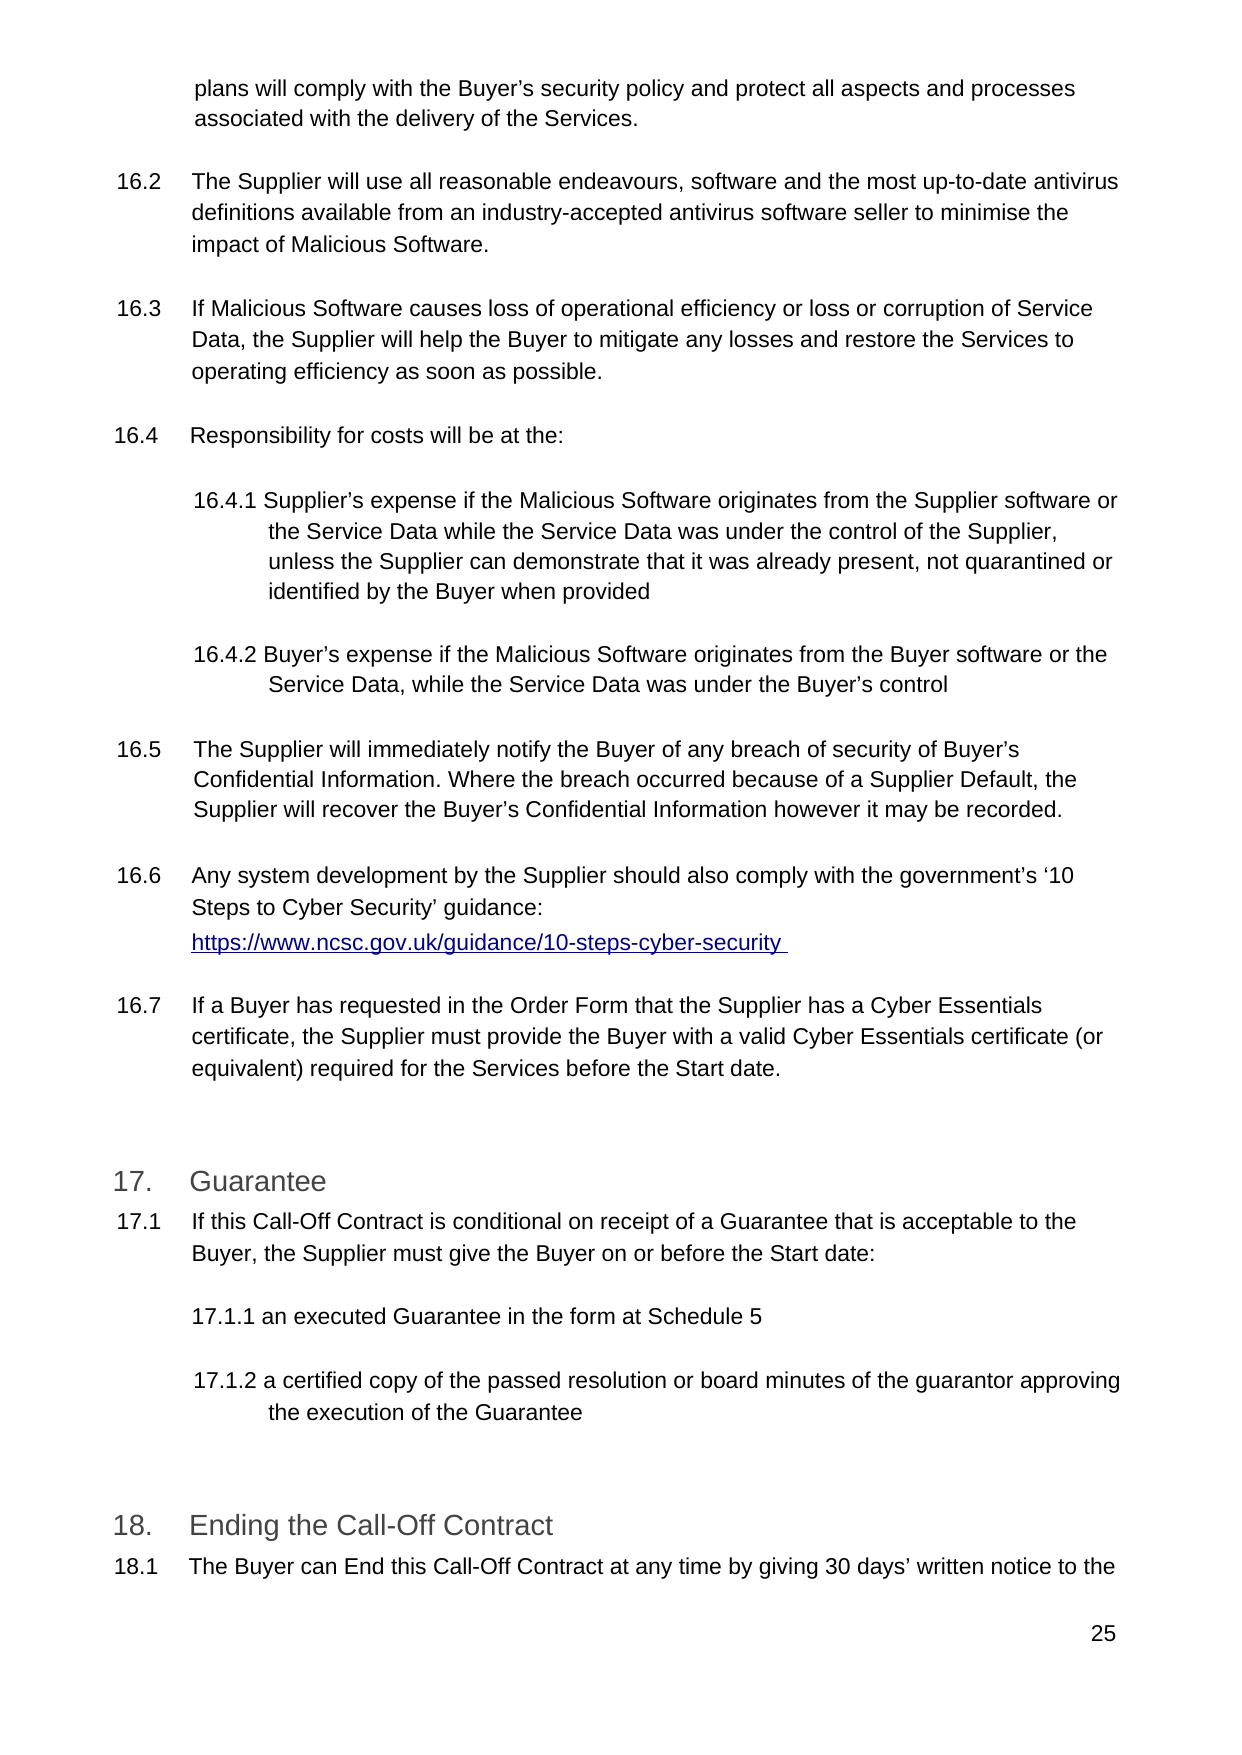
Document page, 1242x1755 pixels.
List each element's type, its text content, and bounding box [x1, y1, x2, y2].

text 18.1 The Buyer can End this Call-Off Contract at any time by giving 30 days’ written notice to the [0, 1552, 1122, 1580]
text 16.6 Any system development by the Supplier should also comply with the government’s ‘10 Steps to Cyber Security’ guidance: [116, 862, 1121, 920]
text 17.1 If this Call-Off Contract is conditional on receipt of a Guarantee that is acceptable to the Buyer, the Supplier must give the Buyer on or before the Start date: [116, 1208, 1121, 1266]
subtitle 18. Ending the Call-Off Contract [0, 1507, 1122, 1541]
text 17.1.1 an executed Guarantee in the form at Schedule 5 [159, 1303, 1121, 1330]
text 16.4 Responsibility for costs will be at the: [0, 422, 1122, 450]
text 16.3 If Malicious Software causes loss of operational efficiency or loss or corruption of Service Data, the Supplier will help the Buyer to mitigate any losses and restore the Services to operating efficiency as soon as possible. [116, 295, 1121, 384]
text 16.2 The Supplier will use all reasonable endeavours, software and the most up-to-date antivirus definitions available from an industry-accepted antivirus software seller to minimise the impact of Malicious Software. [116, 168, 1121, 257]
text 16.4.1 Supplier’s expense if the Malicious Software originates from the Supplier software or the Service Data while the Service Data was under the control of the Supplier, unless the Supplier can demonstrate that it was already present, not quarantined or identified by the Buyer when provided [193, 487, 1121, 604]
text 16.4.2 Buyer’s expense if the Malicious Software originates from the Buyer software or the Service Data, while the Service Data was under the Buyer’s control [193, 641, 1121, 697]
text plans will comply with the Buyer’s security policy and protect all aspects and processes associated with the delivery of the Services. [194, 75, 1121, 132]
text 16.7 If a Buyer has requested in the Order Form that the Supplier has a Cyber Essentials certificate, the Supplier must provide the Buyer with a valid Cyber Essentials certificate (or equivalent) required for the Services before the Start date. [116, 992, 1121, 1081]
subtitle 17. Guarantee [0, 1163, 1122, 1197]
text https://www.ncsc.gov.uk/guidance/10-steps-cyber-security [159, 929, 1122, 956]
text 17.1.2 a certified copy of the passed resolution or board minutes of the guarantor approving the execution of the Guarantee [193, 1367, 1121, 1425]
text 16.5 The Supplier will immediately notify the Buyer of any breach of security of Buyer’s Confidential Information. Where the breach occurred because of a Supplier Default, the Supplier will recover the Buyer’s Confidential Information however it may be recorded. [116, 736, 1121, 823]
